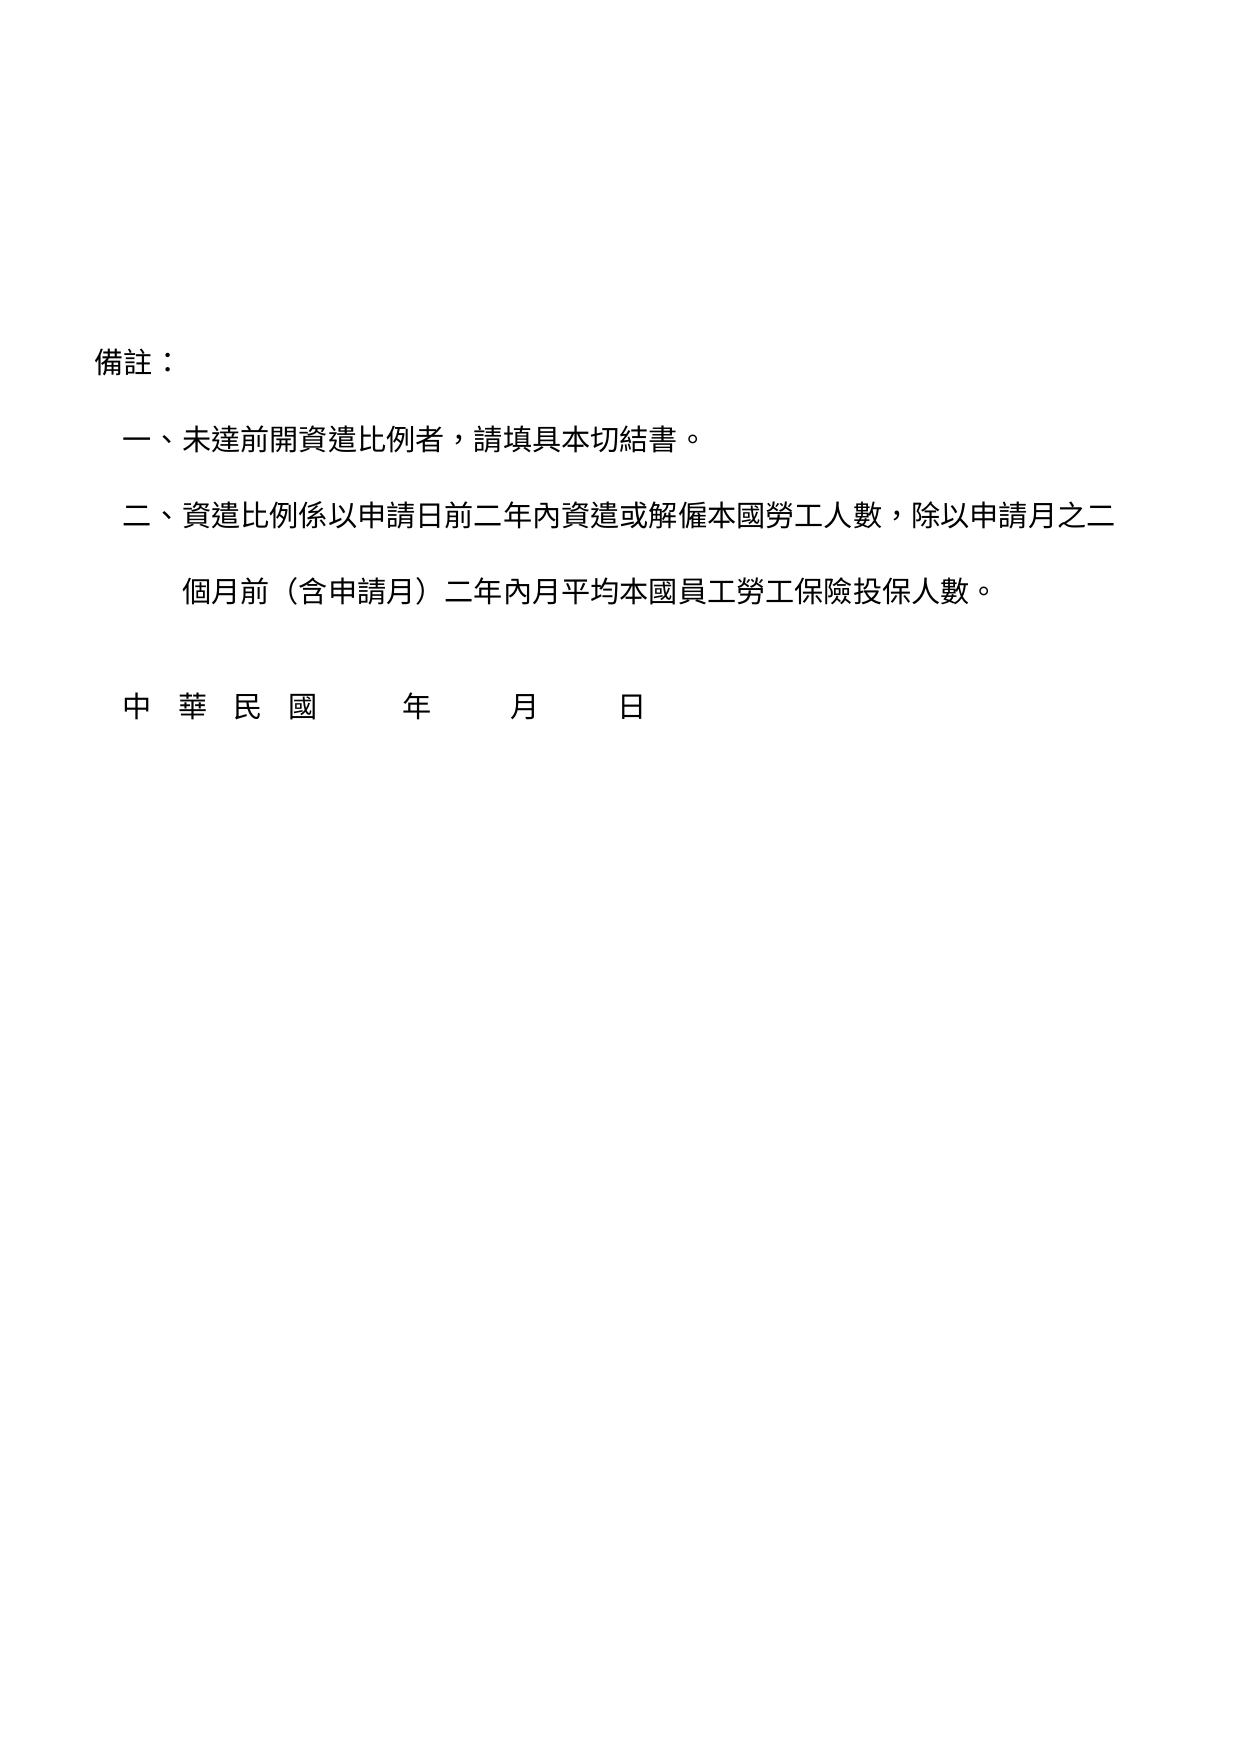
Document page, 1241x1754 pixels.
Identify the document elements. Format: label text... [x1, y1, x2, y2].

text 備註： [94, 323, 1125, 399]
text 中 華 民 國 年 月 日 [123, 667, 1125, 743]
list 未達前開資遣比例者，請填具本切結書。 [123, 399, 1125, 476]
list 資遣比例係以申請日前二年內資遣或解僱本國勞工人數，除以申請月之二個月前（含申請月）二年內月平均本國員工勞工保險投保人數。 [123, 476, 1125, 628]
